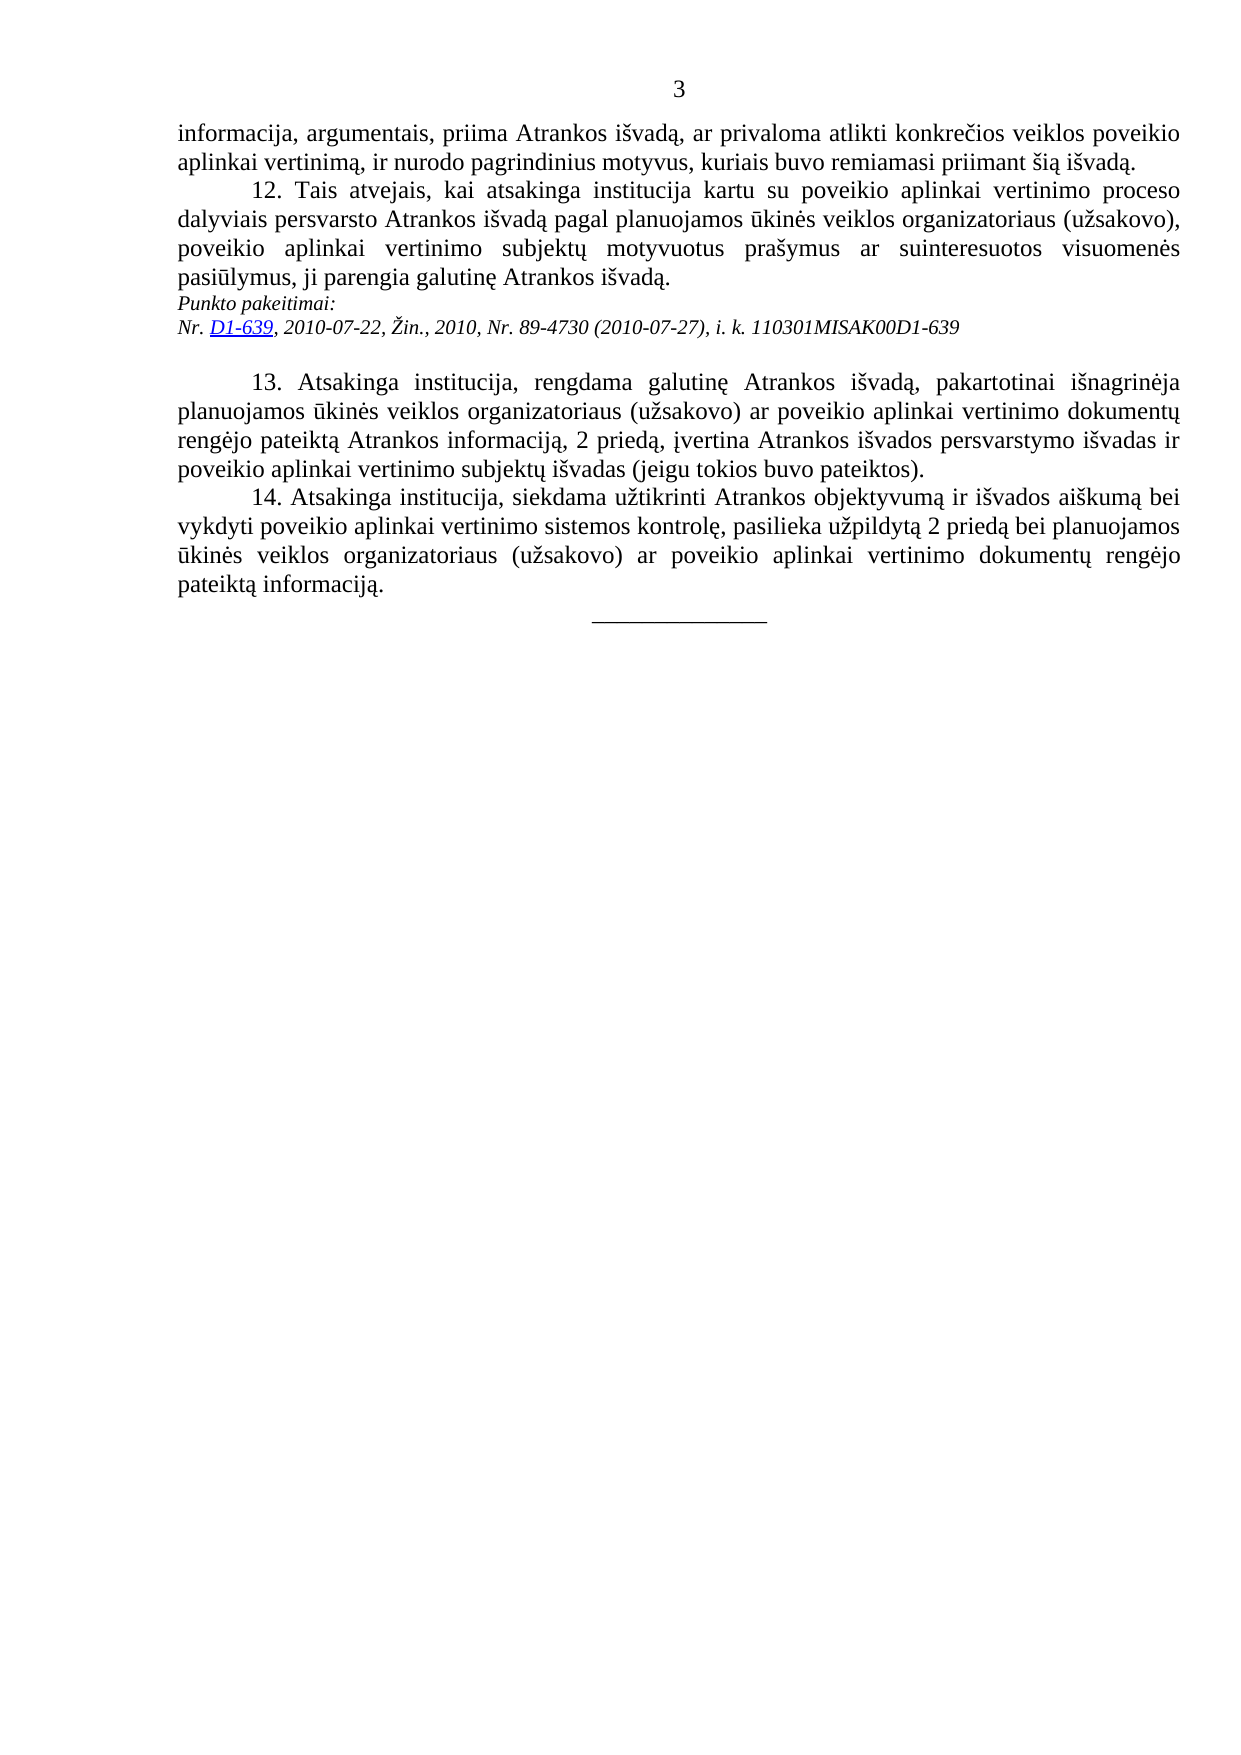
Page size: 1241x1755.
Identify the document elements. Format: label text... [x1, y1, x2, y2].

text 13. Atsakinga institucija, rengdama galutinę Atrankos išvadą, pakartotinai išnagrinėja planuojamos ūkinės veiklos organizatoriaus (užsakovo) ar poveikio aplinkai vertinimo dokumentų rengėjo pateiktą Atrankos informaciją, 2 priedą, įvertina Atrankos išvados persvarstymo išvadas ir poveikio aplinkai vertinimo subjektų išvadas (jeigu tokios buvo pateiktos). [177, 367, 1181, 482]
text 12. Tais atvejais, kai atsakinga institucija kartu su poveikio aplinkai vertinimo proceso dalyviais persvarsto Atrankos išvadą pagal planuojamos ūkinės veiklos organizatoriaus (užsakovo), poveikio aplinkai vertinimo subjektų motyvuotus prašymus ar suinteresuotos visuomenės pasiūlymus, ji parengia galutinę Atrankos išvadą. [177, 176, 1181, 291]
text informacija, argumentais, priima Atrankos išvadą, ar privaloma atlikti konkrečios veiklos poveikio aplinkai vertinimą, ir nurodo pagrindinius motyvus, kuriais buvo remiamasi priimant šią išvadą. [177, 118, 1181, 176]
text Nr. D1-639, 2010-07-22, Žin., 2010, Nr. 89-4730 (2010-07-27), i. k. 110301MISAK00D1-639 [177, 315, 1181, 339]
text ______________ [177, 597, 1181, 626]
text Punkto pakeitimai: [177, 291, 1181, 315]
text 14. Atsakinga institucija, siekdama užtikrinti Atrankos objektyvumą ir išvados aiškumą bei vykdyti poveikio aplinkai vertinimo sistemos kontrolę, pasilieka užpildytą 2 priedą bei planuojamos ūkinės veiklos organizatoriaus (užsakovo) ar poveikio aplinkai vertinimo dokumentų rengėjo pateiktą informaciją. [177, 482, 1181, 597]
